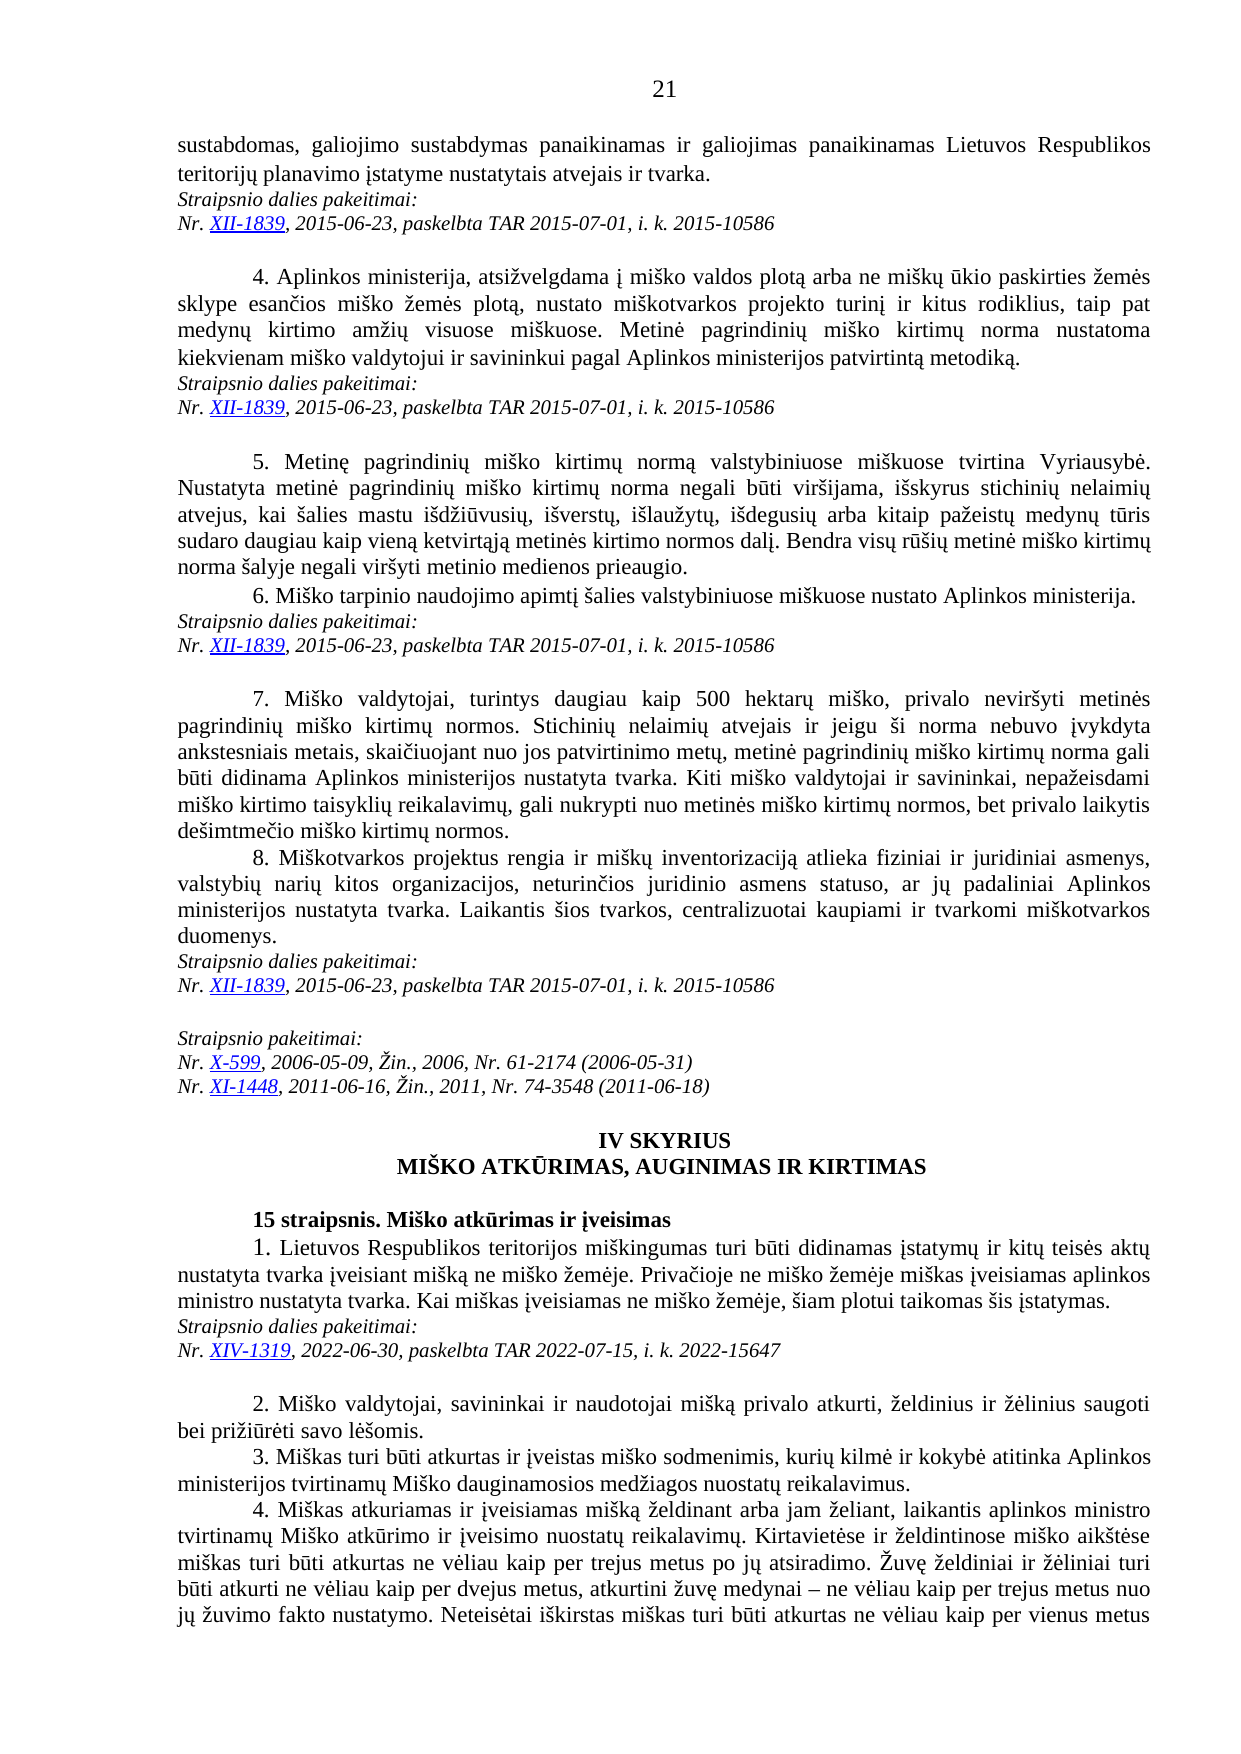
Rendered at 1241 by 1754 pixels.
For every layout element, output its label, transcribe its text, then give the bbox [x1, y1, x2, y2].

text Nr. XII-1839, 2015-06-23, paskelbta TAR 2015-07-01, i. k. 2015-10586 [177, 973, 1152, 997]
text 4. Miškas atkuriamas ir įveisiamas mišką želdinant arba jam želiant, laikantis aplinkos ministro tvirtinamų Miško atkūrimo ir įveisimo nuostatų reikalavimų. Kirtavietėse ir želdintinose miško aikštėse miškas turi būti atkurtas ne vėliau kaip per trejus metus po jų atsiradimo. Žuvę želdiniai ir žėliniai turi būti atkurti ne vėliau kaip per dvejus metus, atkurtini žuvę medynai – ne vėliau kaip per trejus metus nuo jų žuvimo fakto nustatymo. Neteisėtai iškirstas miškas turi būti atkurtas ne vėliau kaip per vienus metus [177, 1496, 1152, 1628]
text Nr. XII-1839, 2015-06-23, paskelbta TAR 2015-07-01, i. k. 2015-10586 [177, 633, 1152, 657]
text Straipsnio dalies pakeitimai: [177, 949, 1152, 973]
text 7. Miško valdytojai, turintys daugiau kaip 500 hektarų miško, privalo neviršyti metinės pagrindinių miško kirtimų normos. Stichinių nelaimių atvejais ir jeigu ši norma nebuvo įvykdyta ankstesniais metais, skaičiuojant nuo jos patvirtinimo metų, metinė pagrindinių miško kirtimų norma gali būti didinama Aplinkos ministerijos nustatyta tvarka. Kiti miško valdytojai ir savininkai, nepažeisdami miško kirtimo taisyklių reikalavimų, gali nukrypti nuo metinės miško kirtimų normos, bet privalo laikytis dešimtmečio miško kirtimų normos. [177, 685, 1152, 843]
text 2. Miško valdytojai, savininkai ir naudotojai mišką privalo atkurti, želdinius ir žėlinius saugoti bei prižiūrėti savo lėšomis. [177, 1391, 1152, 1443]
text IV SKYRIUS [177, 1127, 1152, 1153]
text Straipsnio pakeitimai: [177, 1026, 1152, 1050]
text MIŠKO ATKŪRIMAS, AUGINIMAS IR KIRTIMAS [177, 1153, 1152, 1179]
text 15 straipsnis. Miško atkūrimas ir įveisimas [177, 1206, 1152, 1232]
text Straipsnio dalies pakeitimai: [177, 1314, 1152, 1338]
text Nr. XI-1448, 2011-06-16, Žin., 2011, Nr. 74-3548 (2011-06-18) [177, 1074, 1152, 1098]
text Nr. XII-1839, 2015-06-23, paskelbta TAR 2015-07-01, i. k. 2015-10586 [177, 211, 1152, 234]
text 1. Lietuvos Respublikos teritorijos miškingumas turi būti didinamas įstatymų ir kitų teisės aktų nustatyta tvarka įveisiant mišką ne miško žemėje. Privačioje ne miško žemėje miškas įveisiamas aplinkos ministro nustatyta tvarka. Kai miškas įveisiamas ne miško žemėje, šiam plotui taikomas šis įstatymas. [177, 1232, 1152, 1314]
text 4. Aplinkos ministerija, atsižvelgdama į miško valdos plotą arba ne miškų ūkio paskirties žemės sklype esančios miško žemės plotą, nustato miškotvarkos projekto turinį ir kitus rodiklius, taip pat medynų kirtimo amžių visuose miškuose. Metinė pagrindinių miško kirtimų norma nustatoma kiekvienam miško valdytojui ir savininkui pagal Aplinkos ministerijos patvirtintą metodiką. [177, 263, 1152, 371]
text Straipsnio dalies pakeitimai: [177, 186, 1152, 211]
text Nr. XII-1839, 2015-06-23, paskelbta TAR 2015-07-01, i. k. 2015-10586 [177, 395, 1152, 419]
text Nr. XIV-1319, 2022-06-30, paskelbta TAR 2022-07-15, i. k. 2022-15647 [177, 1338, 1152, 1362]
text Nr. X-599, 2006-05-09, Žin., 2006, Nr. 61-2174 (2006-05-31) [177, 1050, 1152, 1074]
text sustabdomas, galiojimo sustabdymas panaikinamas ir galiojimas panaikinamas Lietuvos Respublikos teritorijų planavimo įstatyme nustatytais atvejais ir tvarka. [177, 131, 1152, 186]
text 5. Metinę pagrindinių miško kirtimų normą valstybiniuose miškuose tvirtina Vyriausybė. Nustatyta metinė pagrindinių miško kirtimų norma negali būti viršijama, išskyrus stichinių nelaimių atvejus, kai šalies mastu išdžiūvusių, išverstų, išlaužytų, išdegusių arba kitaip pažeistų medynų tūris sudaro daugiau kaip vieną ketvirtąją metinės kirtimo normos dalį. Bendra visų rūšių metinė miško kirtimų norma šalyje negali viršyti metinio medienos prieaugio. [177, 448, 1152, 580]
text Straipsnio dalies pakeitimai: [177, 608, 1152, 633]
text 3. Miškas turi būti atkurtas ir įveistas miško sodmenimis, kurių kilmė ir kokybė atitinka Aplinkos ministerijos tvirtinamų Miško dauginamosios medžiagos nuostatų reikalavimus. [177, 1443, 1152, 1496]
text 8. Miškotvarkos projektus rengia ir miškų inventorizaciją atlieka fiziniai ir juridiniai asmenys, valstybių narių kitos organizacijos, neturinčios juridinio asmens statuso, ar jų padaliniai Aplinkos ministerijos nustatyta tvarka. Laikantis šios tvarkos, centralizuotai kaupiami ir tvarkomi miškotvarkos duomenys. [177, 843, 1152, 949]
text Straipsnio dalies pakeitimai: [177, 371, 1152, 395]
text 6. Miško tarpinio naudojimo apimtį šalies valstybiniuose miškuose nustato Aplinkos ministerija. [177, 580, 1152, 608]
